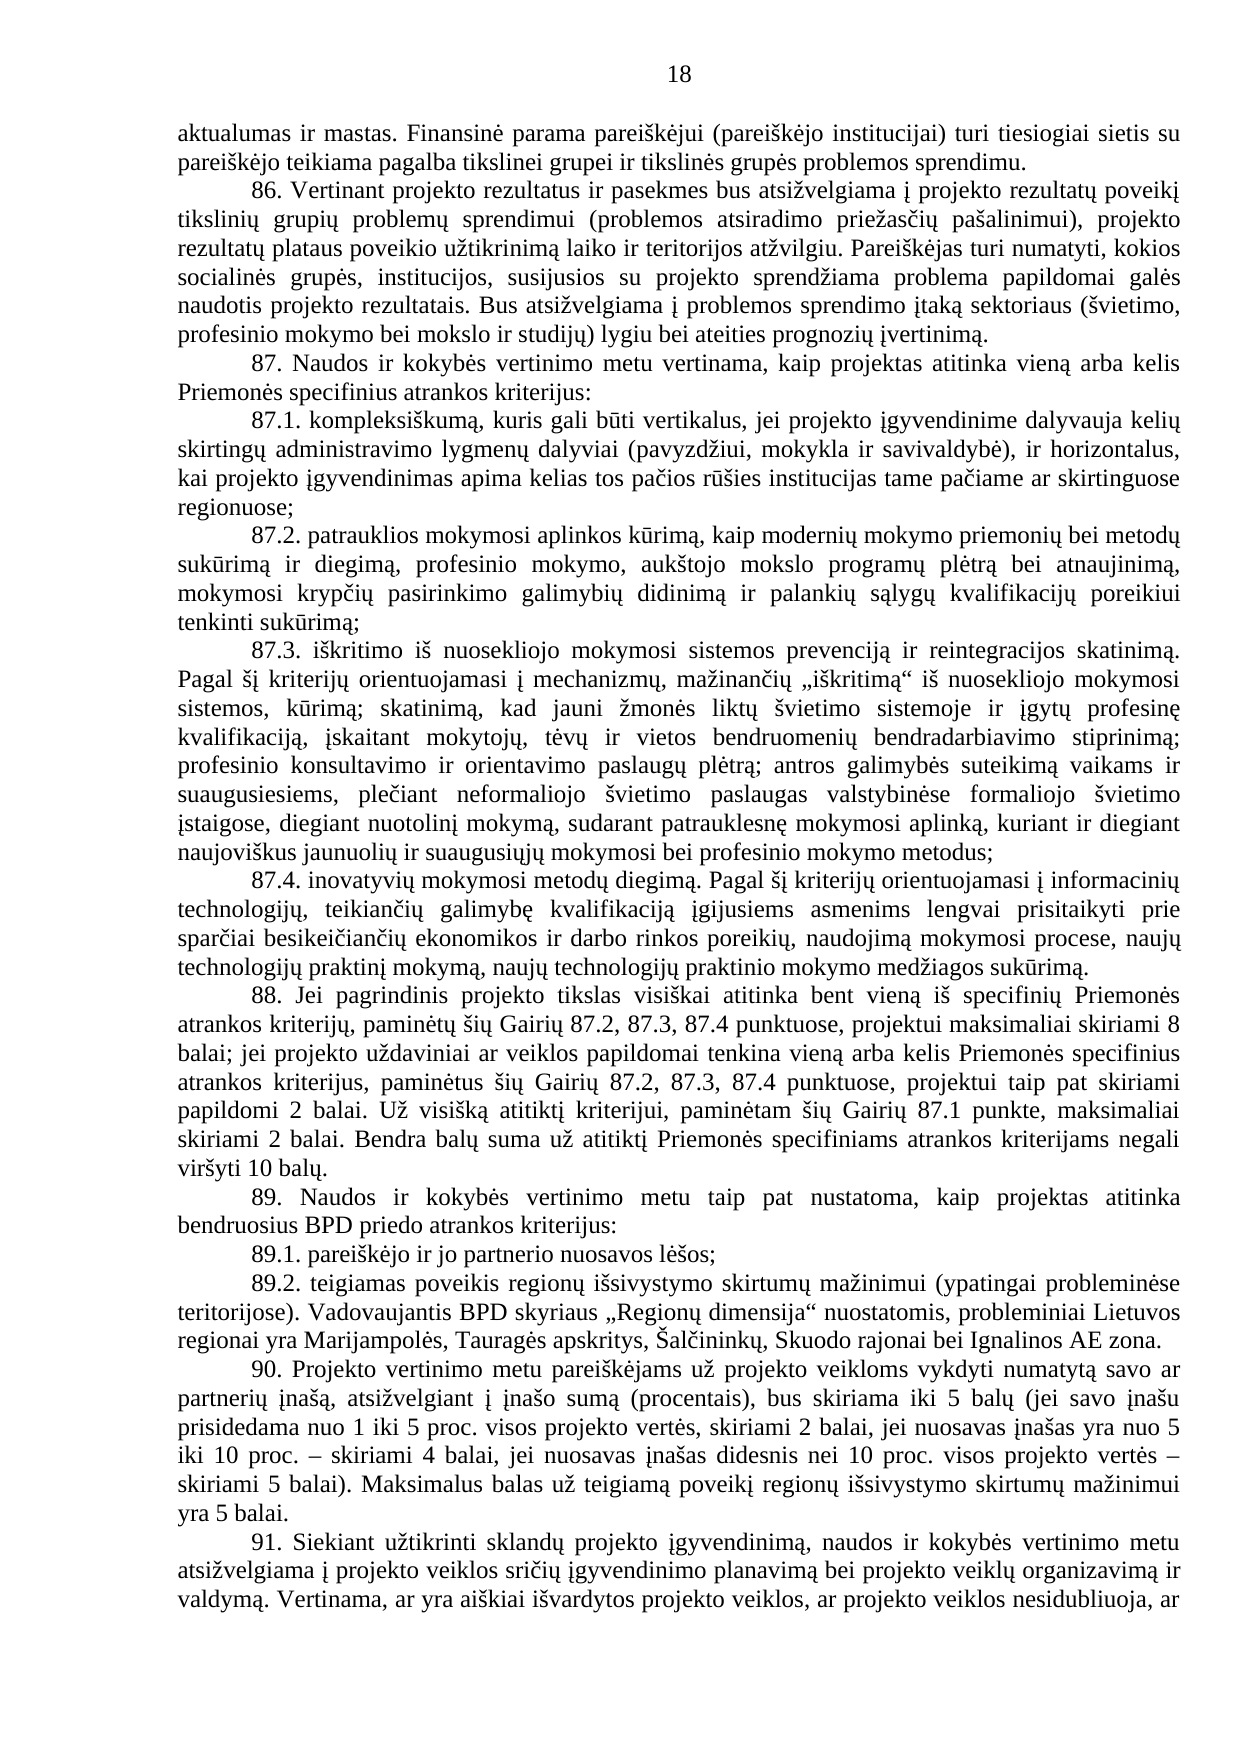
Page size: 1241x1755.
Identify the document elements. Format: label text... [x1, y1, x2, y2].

text 89.2. teigiamas poveikis regionų išsivystymo skirtumų mažinimui (ypatingai probleminėse teritorijose). Vadovaujantis BPD skyriaus „Regionų dimensija“ nuostatomis, probleminiai Lietuvos regionai yra Marijampolės, Tauragės apskritys, Šalčininkų, Skuodo rajonai bei Ignalinos AE zona. [177, 1268, 1181, 1354]
text 87.2. patrauklios mokymosi aplinkos kūrimą, kaip modernių mokymo priemonių bei metodų sukūrimą ir diegimą, profesinio mokymo, aukštojo mokslo programų plėtrą bei atnaujinimą, mokymosi krypčių pasirinkimo galimybių didinimą ir palankių sąlygų kvalifikacijų poreikiui tenkinti sukūrimą; [177, 521, 1181, 636]
text 88. Jei pagrindinis projekto tikslas visiškai atitinka bent vieną iš specifinių Priemonės atrankos kriterijų, paminėtų šių Gairių 87.2, 87.3, 87.4 punktuose, projektui maksimaliai skiriami 8 balai; jei projekto uždaviniai ar veiklos papildomai tenkina vieną arba kelis Priemonės specifinius atrankos kriterijus, paminėtus šių Gairių 87.2, 87.3, 87.4 punktuose, projektui taip pat skiriami papildomi 2 balai. Už visišką atitiktį kriterijui, paminėtam šių Gairių 87.1 punkte, maksimaliai skiriami 2 balai. Bendra balų suma už atitiktį Priemonės specifiniams atrankos kriterijams negali viršyti 10 balų. [177, 981, 1181, 1182]
text aktualumas ir mastas. Finansinė parama pareiškėjui (pareiškėjo institucijai) turi tiesiogiai sietis su pareiškėjo teikiama pagalba tikslinei grupei ir tikslinės grupės problemos sprendimu. [177, 118, 1181, 176]
text 86. Vertinant projekto rezultatus ir pasekmes bus atsižvelgiama į projekto rezultatų poveikį tikslinių grupių problemų sprendimui (problemos atsiradimo priežasčių pašalinimui), projekto rezultatų plataus poveikio užtikrinimą laiko ir teritorijos atžvilgiu. Pareiškėjas turi numatyti, kokios socialinės grupės, institucijos, susijusios su projekto sprendžiama problema papildomai galės naudotis projekto rezultatais. Bus atsižvelgiama į problemos sprendimo įtaką sektoriaus (švietimo, profesinio mokymo bei mokslo ir studijų) lygiu bei ateities prognozių įvertinimą. [177, 176, 1181, 348]
text 87. Naudos ir kokybės vertinimo metu vertinama, kaip projektas atitinka vieną arba kelis Priemonės specifinius atrankos kriterijus: [177, 348, 1181, 406]
text 87.4. inovatyvių mokymosi metodų diegimą. Pagal šį kriterijų orientuojamasi į informacinių technologijų, teikiančių galimybę kvalifikaciją įgijusiems asmenims lengvai prisitaikyti prie sparčiai besikeičiančių ekonomikos ir darbo rinkos poreikių, naudojimą mokymosi procese, naujų technologijų praktinį mokymą, naujų technologijų praktinio mokymo medžiagos sukūrimą. [177, 866, 1181, 981]
text 90. Projekto vertinimo metu pareiškėjams už projekto veikloms vykdyti numatytą savo ar partnerių įnašą, atsižvelgiant į įnašo sumą (procentais), bus skiriama iki 5 balų (jei savo įnašu prisidedama nuo 1 iki 5 proc. visos projekto vertės, skiriami 2 balai, jei nuosavas įnašas yra nuo 5 iki 10 proc. – skiriami 4 balai, jei nuosavas įnašas didesnis nei 10 proc. visos projekto vertės – skiriami 5 balai). Maksimalus balas už teigiamą poveikį regionų išsivystymo skirtumų mažinimui yra 5 balai. [177, 1354, 1181, 1527]
text 87.3. iškritimo iš nuosekliojo mokymosi sistemos prevenciją ir reintegracijos skatinimą. Pagal šį kriterijų orientuojamasi į mechanizmų, mažinančių „iškritimą“ iš nuosekliojo mokymosi sistemos, kūrimą; skatinimą, kad jauni žmonės liktų švietimo sistemoje ir įgytų profesinę kvalifikaciją, įskaitant mokytojų, tėvų ir vietos bendruomenių bendradarbiavimo stiprinimą; profesinio konsultavimo ir orientavimo paslaugų plėtrą; antros galimybės suteikimą vaikams ir suaugusiesiems, plečiant neformaliojo švietimo paslaugas valstybinėse formaliojo švietimo įstaigose, diegiant nuotolinį mokymą, sudarant patrauklesnę mokymosi aplinką, kuriant ir diegiant naujoviškus jaunuolių ir suaugusiųjų mokymosi bei profesinio mokymo metodus; [177, 636, 1181, 866]
text 87.1. kompleksiškumą, kuris gali būti vertikalus, jei projekto įgyvendinime dalyvauja kelių skirtingų administravimo lygmenų dalyviai (pavyzdžiui, mokykla ir savivaldybė), ir horizontalus, kai projekto įgyvendinimas apima kelias tos pačios rūšies institucijas tame pačiame ar skirtinguose regionuose; [177, 406, 1181, 521]
text 91. Siekiant užtikrinti sklandų projekto įgyvendinimą, naudos ir kokybės vertinimo metu atsižvelgiama į projekto veiklos sričių įgyvendinimo planavimą bei projekto veiklų organizavimą ir valdymą. Vertinama, ar yra aiškiai išvardytos projekto veiklos, ar projekto veiklos nesidubliuoja, ar [177, 1527, 1181, 1613]
text 89.1. pareiškėjo ir jo partnerio nuosavos lėšos; [177, 1239, 1181, 1268]
text 89. Naudos ir kokybės vertinimo metu taip pat nustatoma, kaip projektas atitinka bendruosius BPD priedo atrankos kriterijus: [177, 1182, 1181, 1239]
